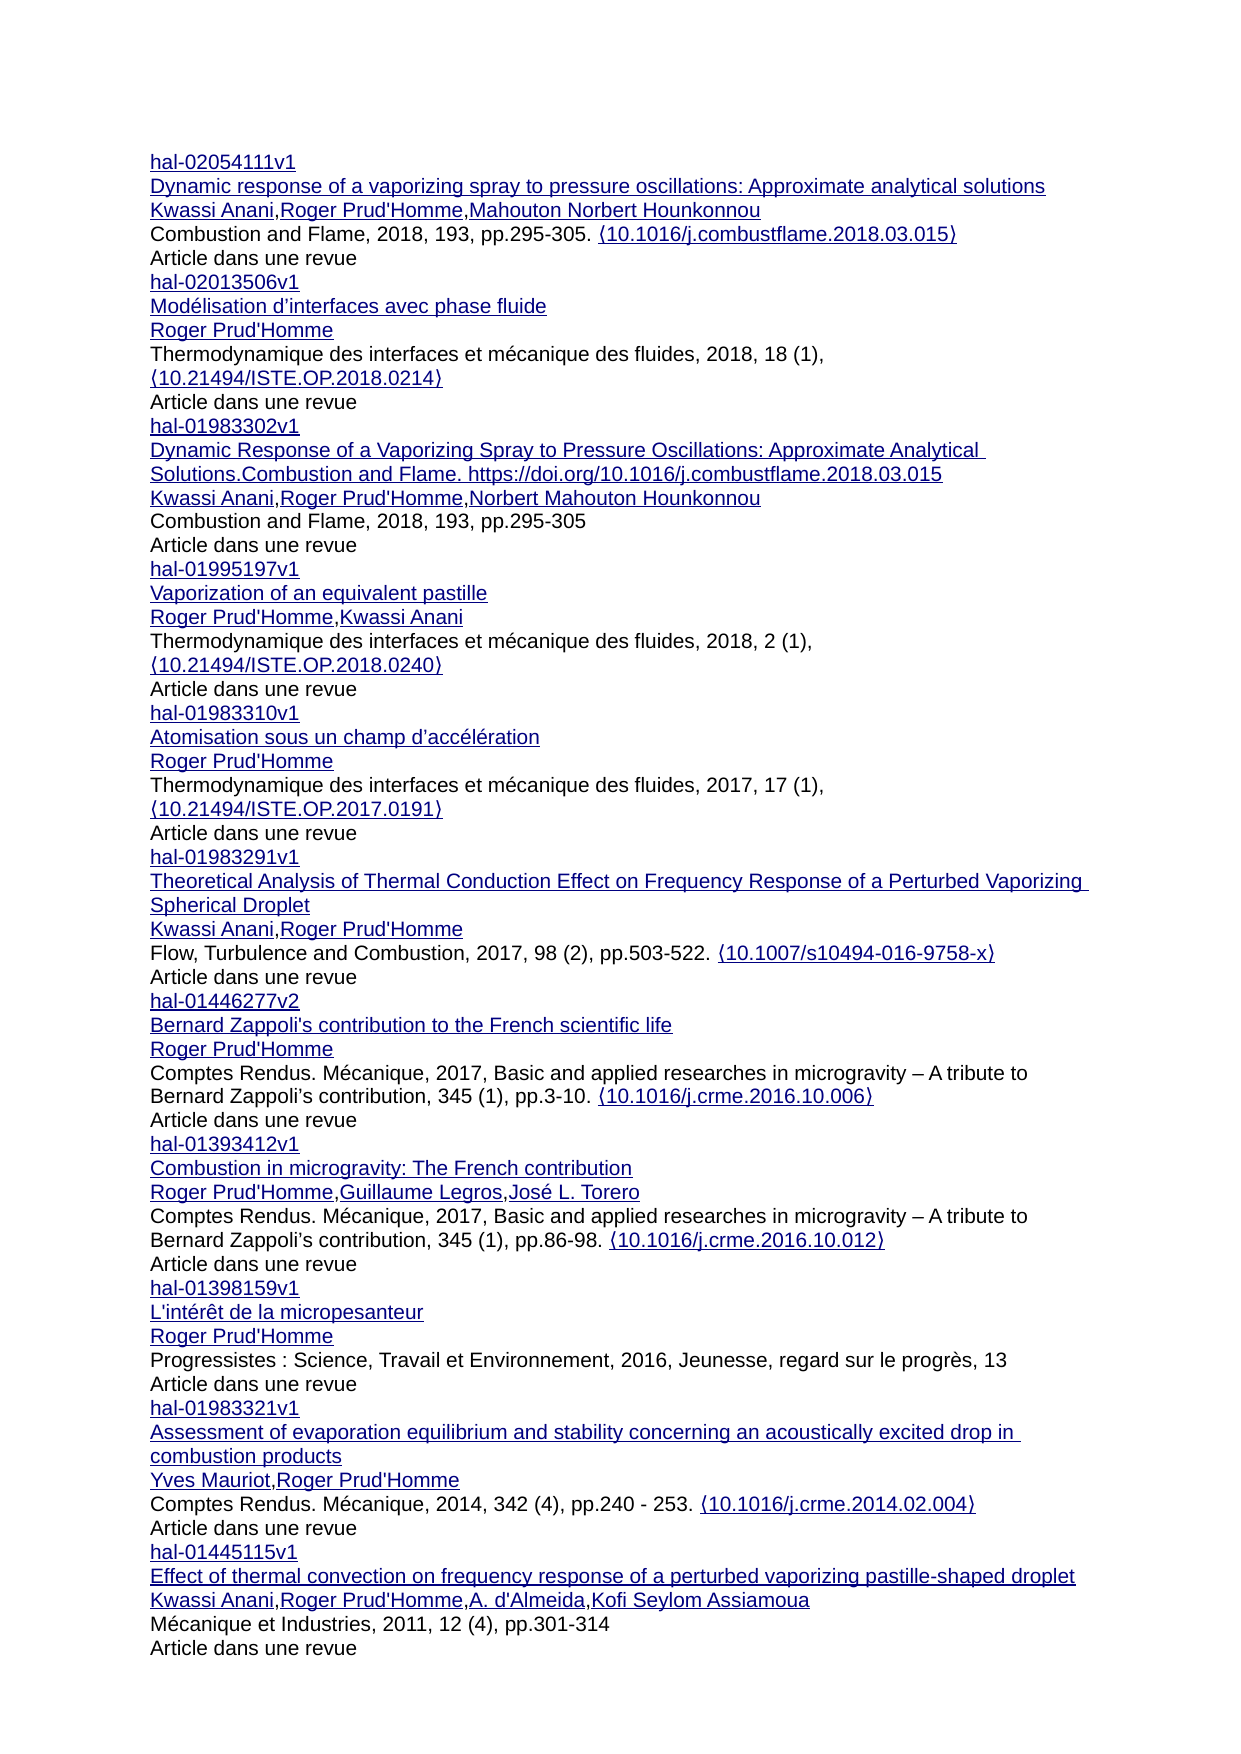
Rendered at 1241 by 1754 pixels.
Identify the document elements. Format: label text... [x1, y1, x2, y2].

table_cell Dynamic response of a vaporizing spray to pressure oscillations: Approximate analytical solutions Kwassi Anani,Roger Prud'Homme,Mahouton Norbert Hounkonnou Combustion and Flame, 2018, 193, pp.295-305. ⟨10.1016/j.combustflame.2018.03.015⟩ Article dans une revue hal-02013506v1 [150, 174, 1090, 294]
table_cell Theoretical Analysis of Thermal Conduction Effect on Frequency Response of a Perturbed Vaporizing Spherical Droplet Kwassi Anani,Roger Prud'Homme Flow, Turbulence and Combustion, 2017, 98 (2), pp.503-522. ⟨10.1007/s10494-016-9758-x⟩ Article dans une revue hal-01446277v2 [150, 869, 1090, 1012]
table_cell Bernard Zappoli's contribution to the French scientific life Roger Prud'Homme Comptes Rendus. Mécanique, 2017, Basic and applied researches in microgravity – A tribute to Bernard Zappoli’s contribution, 345 (1), pp.3-10. ⟨10.1016/j.crme.2016.10.006⟩ Article dans une revue hal-01393412v1 [150, 1013, 1090, 1156]
table_cell Modélisation d’interfaces avec phase fluide Roger Prud'Homme Thermodynamique des interfaces et mécanique des fluides, 2018, 18 (1), ⟨10.21494/ISTE.OP.2018.0214⟩ Article dans une revue hal-01983302v1 [150, 294, 1090, 437]
table_cell L'intérêt de la micropesanteur Roger Prud'Homme Progressistes : Science, Travail et Environnement, 2016, Jeunesse, regard sur le progrès, 13 Article dans une revue hal-01983321v1 [150, 1300, 1090, 1420]
table_cell Effect of thermal convection on frequency response of a perturbed vaporizing pastille-shaped droplet Kwassi Anani,Roger Prud'Homme,A. d'Almeida,Kofi Seylom Assiamoua Mécanique et Industries, 2011, 12 (4), pp.301-314 Article dans une revue [150, 1564, 1090, 1659]
table_cell Assessment of evaporation equilibrium and stability concerning an acoustically excited drop in combustion products Yves Mauriot,Roger Prud'Homme Comptes Rendus. Mécanique, 2014, 342 (4), pp.240 - 253. ⟨10.1016/j.crme.2014.02.004⟩ Article dans une revue hal-01445115v1 [150, 1420, 1090, 1563]
table_cell Combustion in microgravity: The French contribution Roger Prud'Homme,Guillaume Legros,José L. Torero Comptes Rendus. Mécanique, 2017, Basic and applied researches in microgravity – A tribute to Bernard Zappoli’s contribution, 345 (1), pp.86-98. ⟨10.1016/j.crme.2016.10.012⟩ Article dans une revue hal-01398159v1 [150, 1156, 1090, 1300]
table_cell hal-02054111v1 [150, 150, 1090, 174]
table_cell Vaporization of an equivalent pastille Roger Prud'Homme,Kwassi Anani Thermodynamique des interfaces et mécanique des fluides, 2018, 2 (1), ⟨10.21494/ISTE.OP.2018.0240⟩ Article dans une revue hal-01983310v1 [150, 581, 1090, 725]
table_cell Dynamic Response of a Vaporizing Spray to Pressure Oscillations: Approximate Analytical Solutions.Combustion and Flame. https://doi.org/10.1016/j.combustflame.2018.03.015 Kwassi Anani,Roger Prud'Homme,Norbert Mahouton Hounkonnou Combustion and Flame, 2018, 193, pp.295-305 Article dans une revue hal-01995197v1 [150, 438, 1090, 581]
table_cell Atomisation sous un champ d’accélération Roger Prud'Homme Thermodynamique des interfaces et mécanique des fluides, 2017, 17 (1), ⟨10.21494/ISTE.OP.2017.0191⟩ Article dans une revue hal-01983291v1 [150, 725, 1090, 869]
